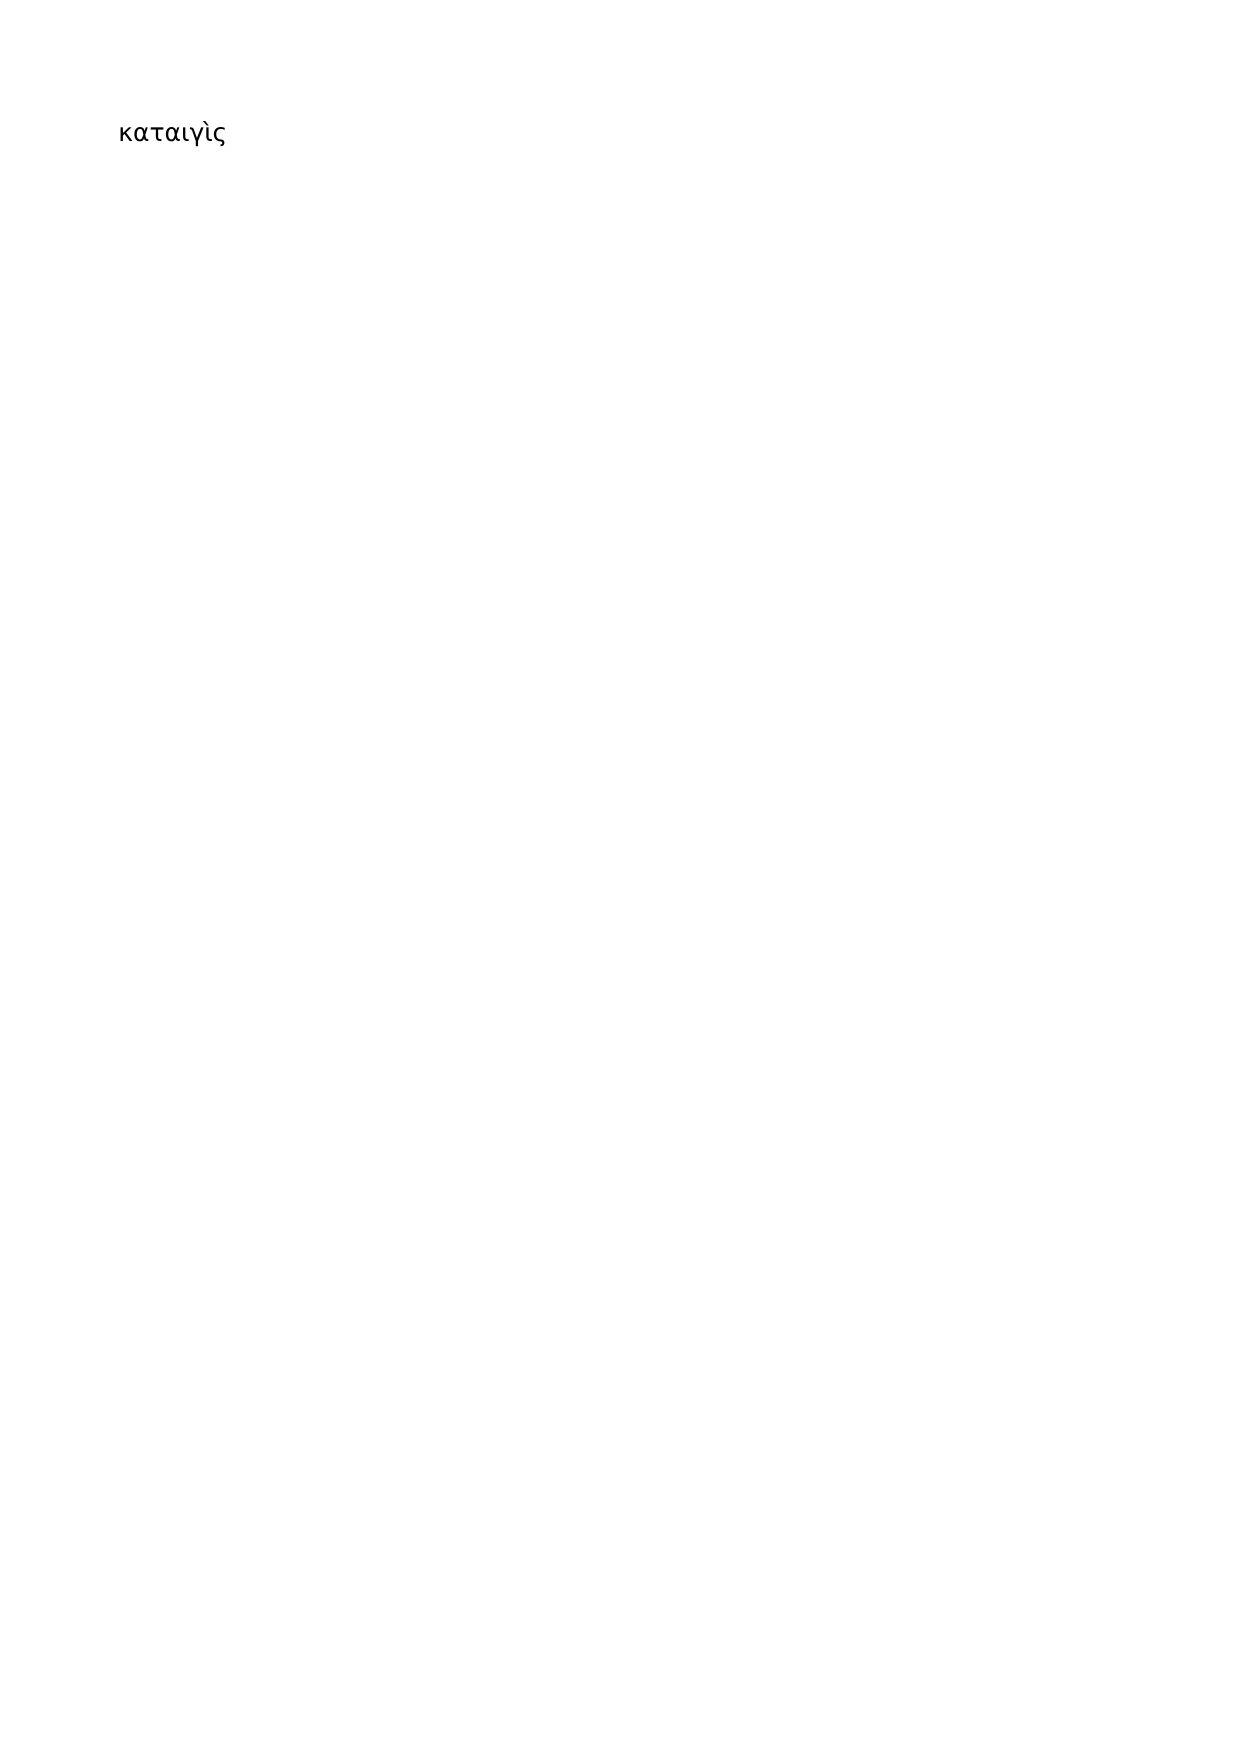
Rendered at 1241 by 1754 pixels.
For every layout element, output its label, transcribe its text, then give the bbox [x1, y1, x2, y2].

text καταιγὶς [118, 118, 1122, 147]
